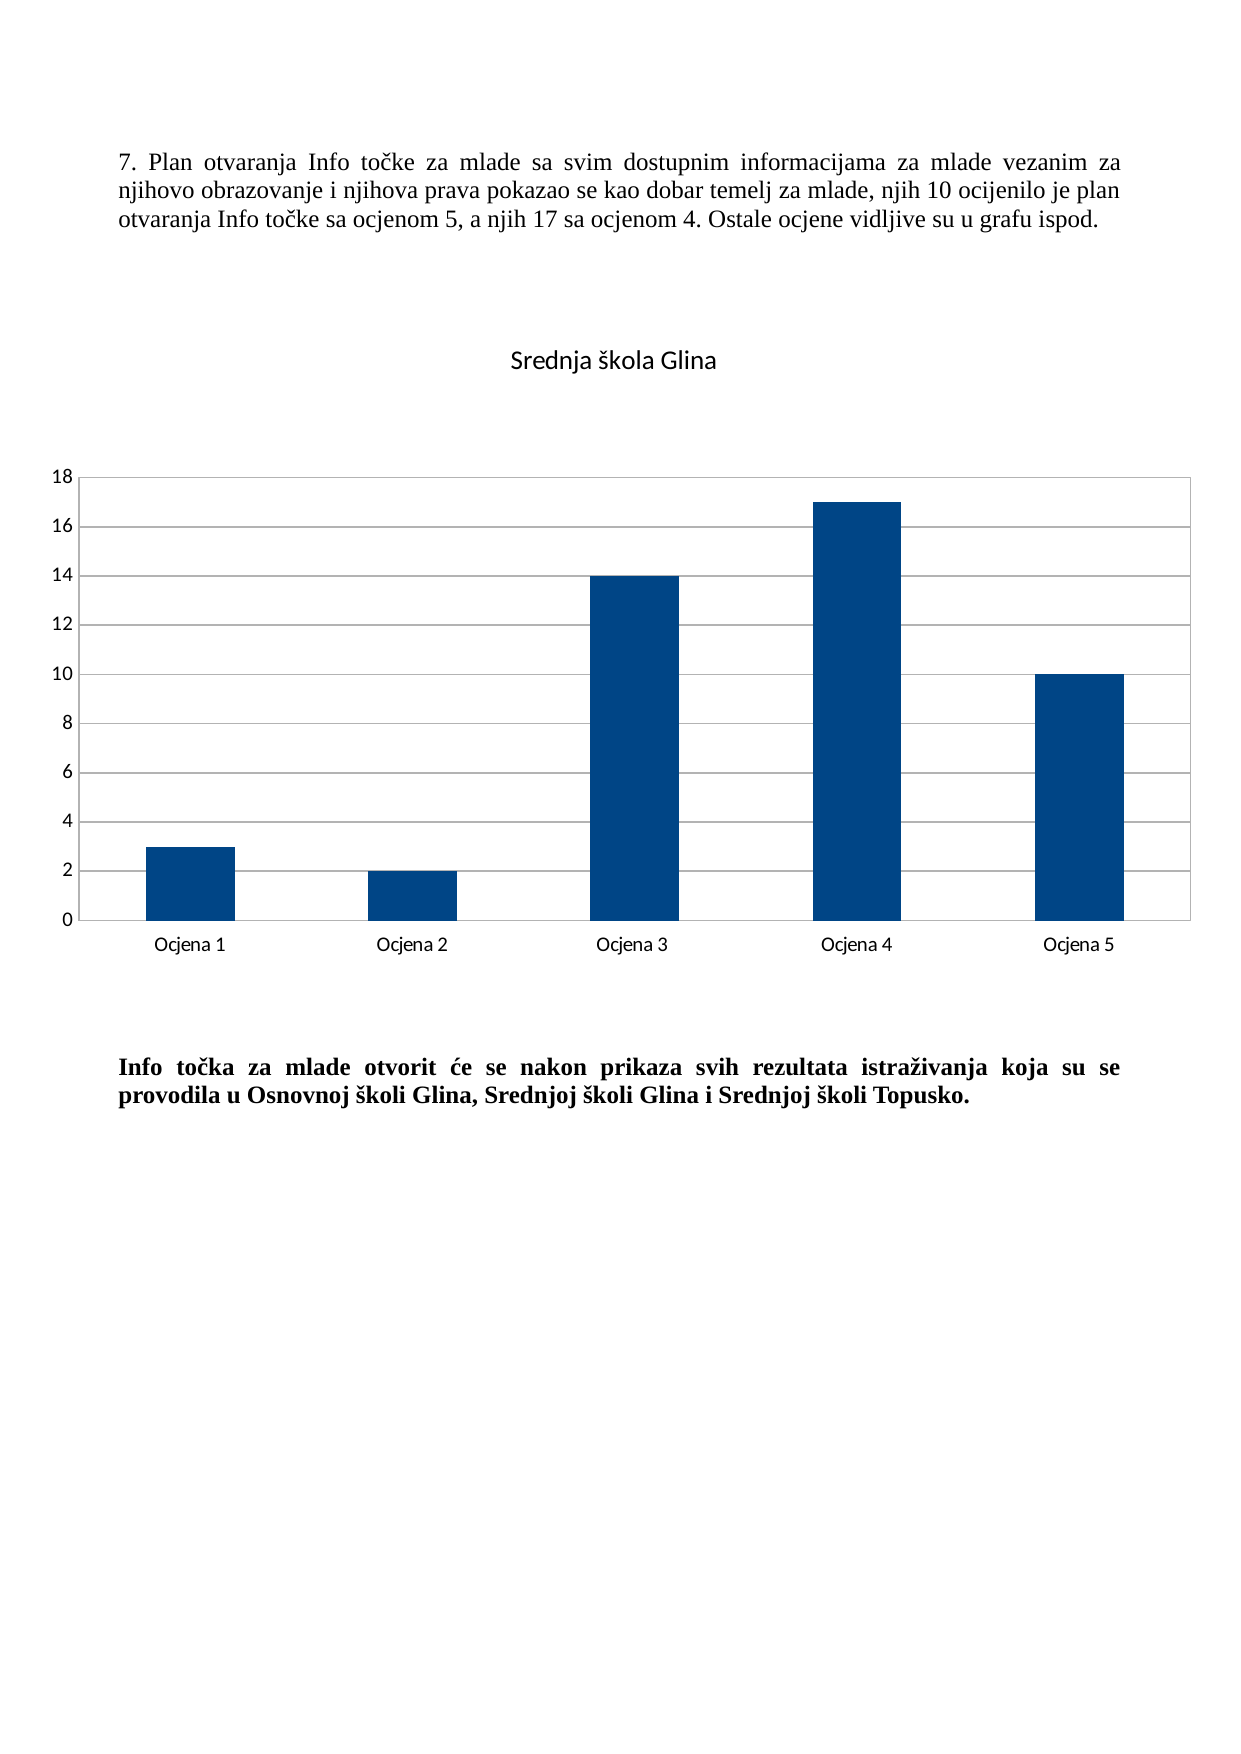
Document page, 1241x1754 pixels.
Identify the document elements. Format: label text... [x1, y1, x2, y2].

text Info točka za mlade otvorit će se nakon prikaza svih rezultata istraživanja koja su se provodila u Osnovnoj školi Glina, Srednjoj školi Glina i Srednjoj školi Topusko. [118, 1052, 1122, 1109]
text 7. Plan otvaranja Info točke za mlade sa svim dostupnim informacijama za mlade vezanim za njihovo obrazovanje i njihova prava pokazao se kao dobar temelj za mlade, njih 10 ocijenilo je plan otvaranja Info točke sa ocjenom 5, a njih 17 sa ocjenom 4. Ostale ocjene vidljive su u grafu ispod. [118, 147, 1122, 233]
